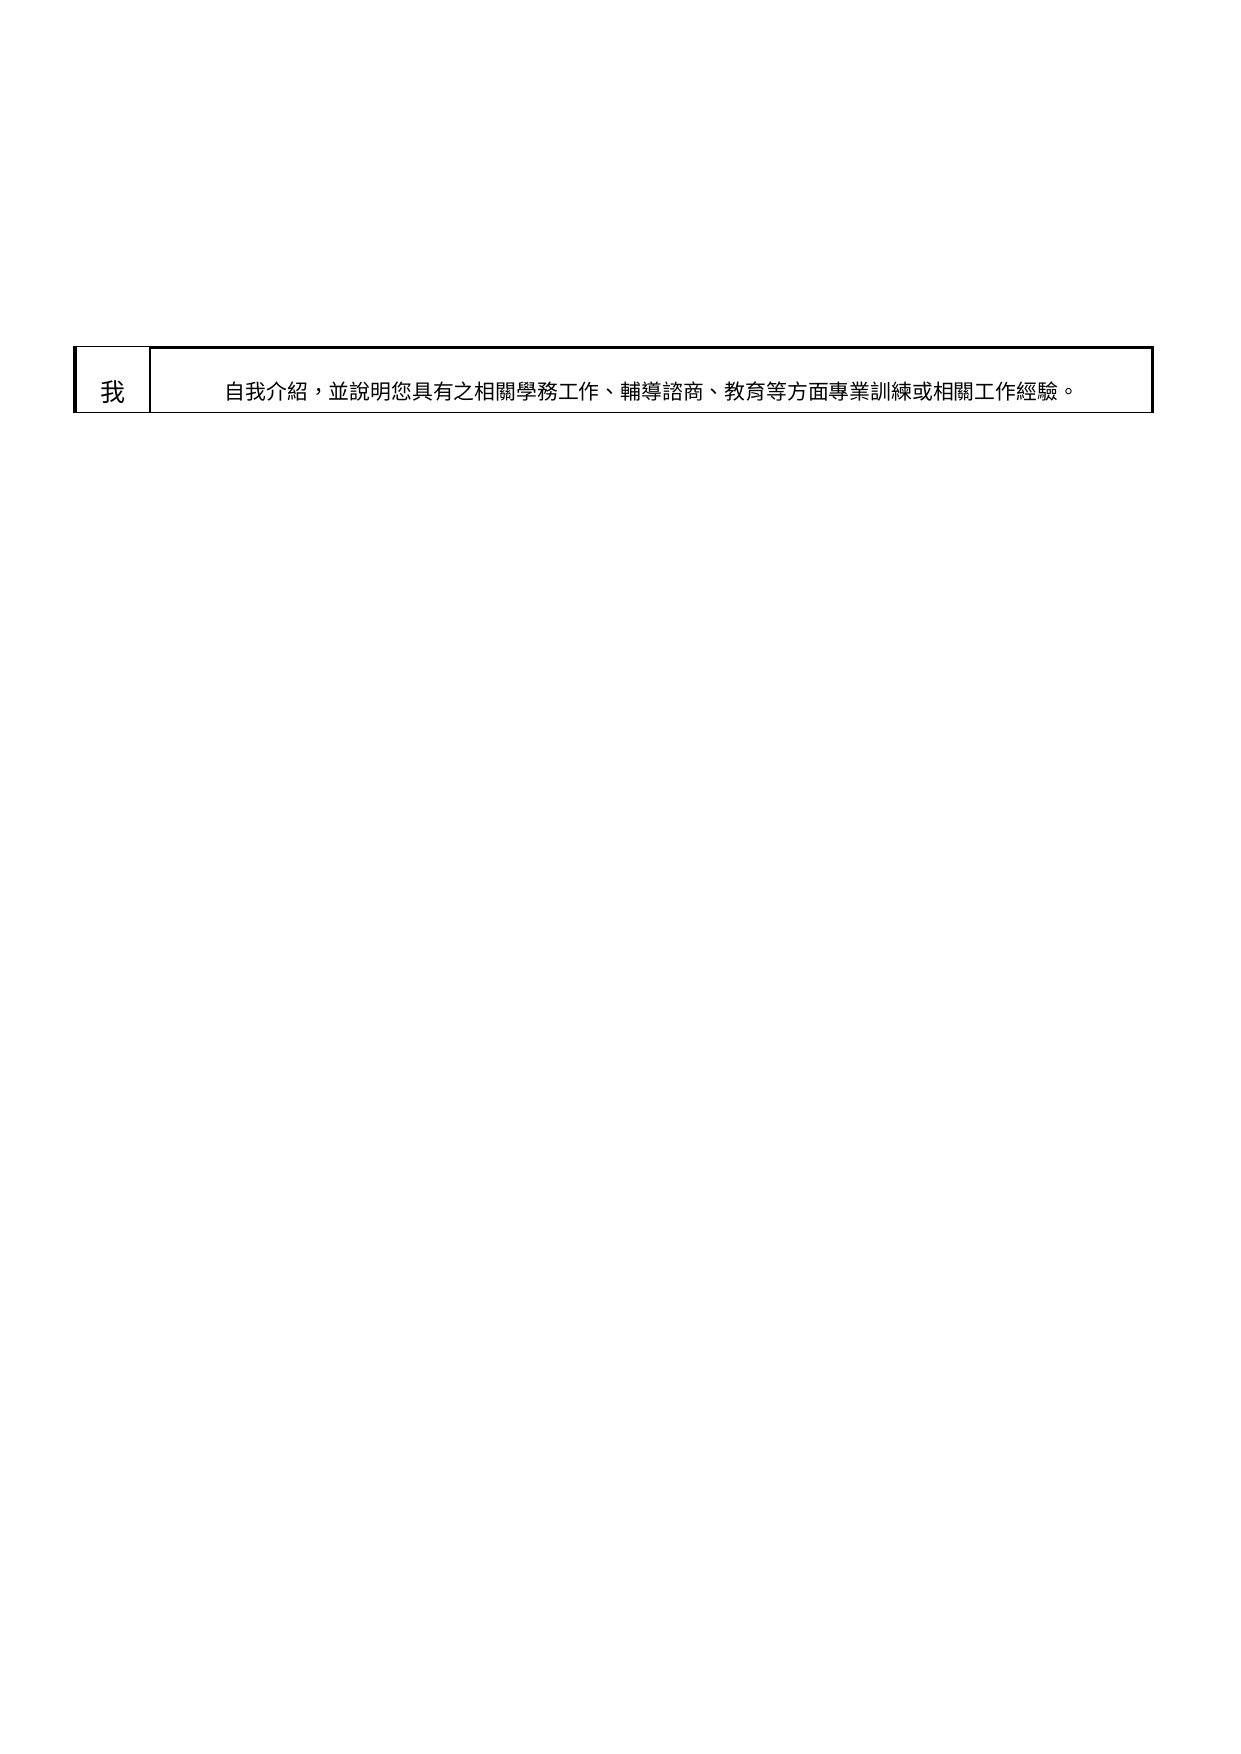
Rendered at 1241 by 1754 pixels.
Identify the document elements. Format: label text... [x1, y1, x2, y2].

table_header 我 [77, 347, 149, 411]
table_header 自我介紹，並說明您具有之相關學務工作、輔導諮商、教育等方面專業訓練或相關工作經驗。 [151, 349, 1151, 411]
